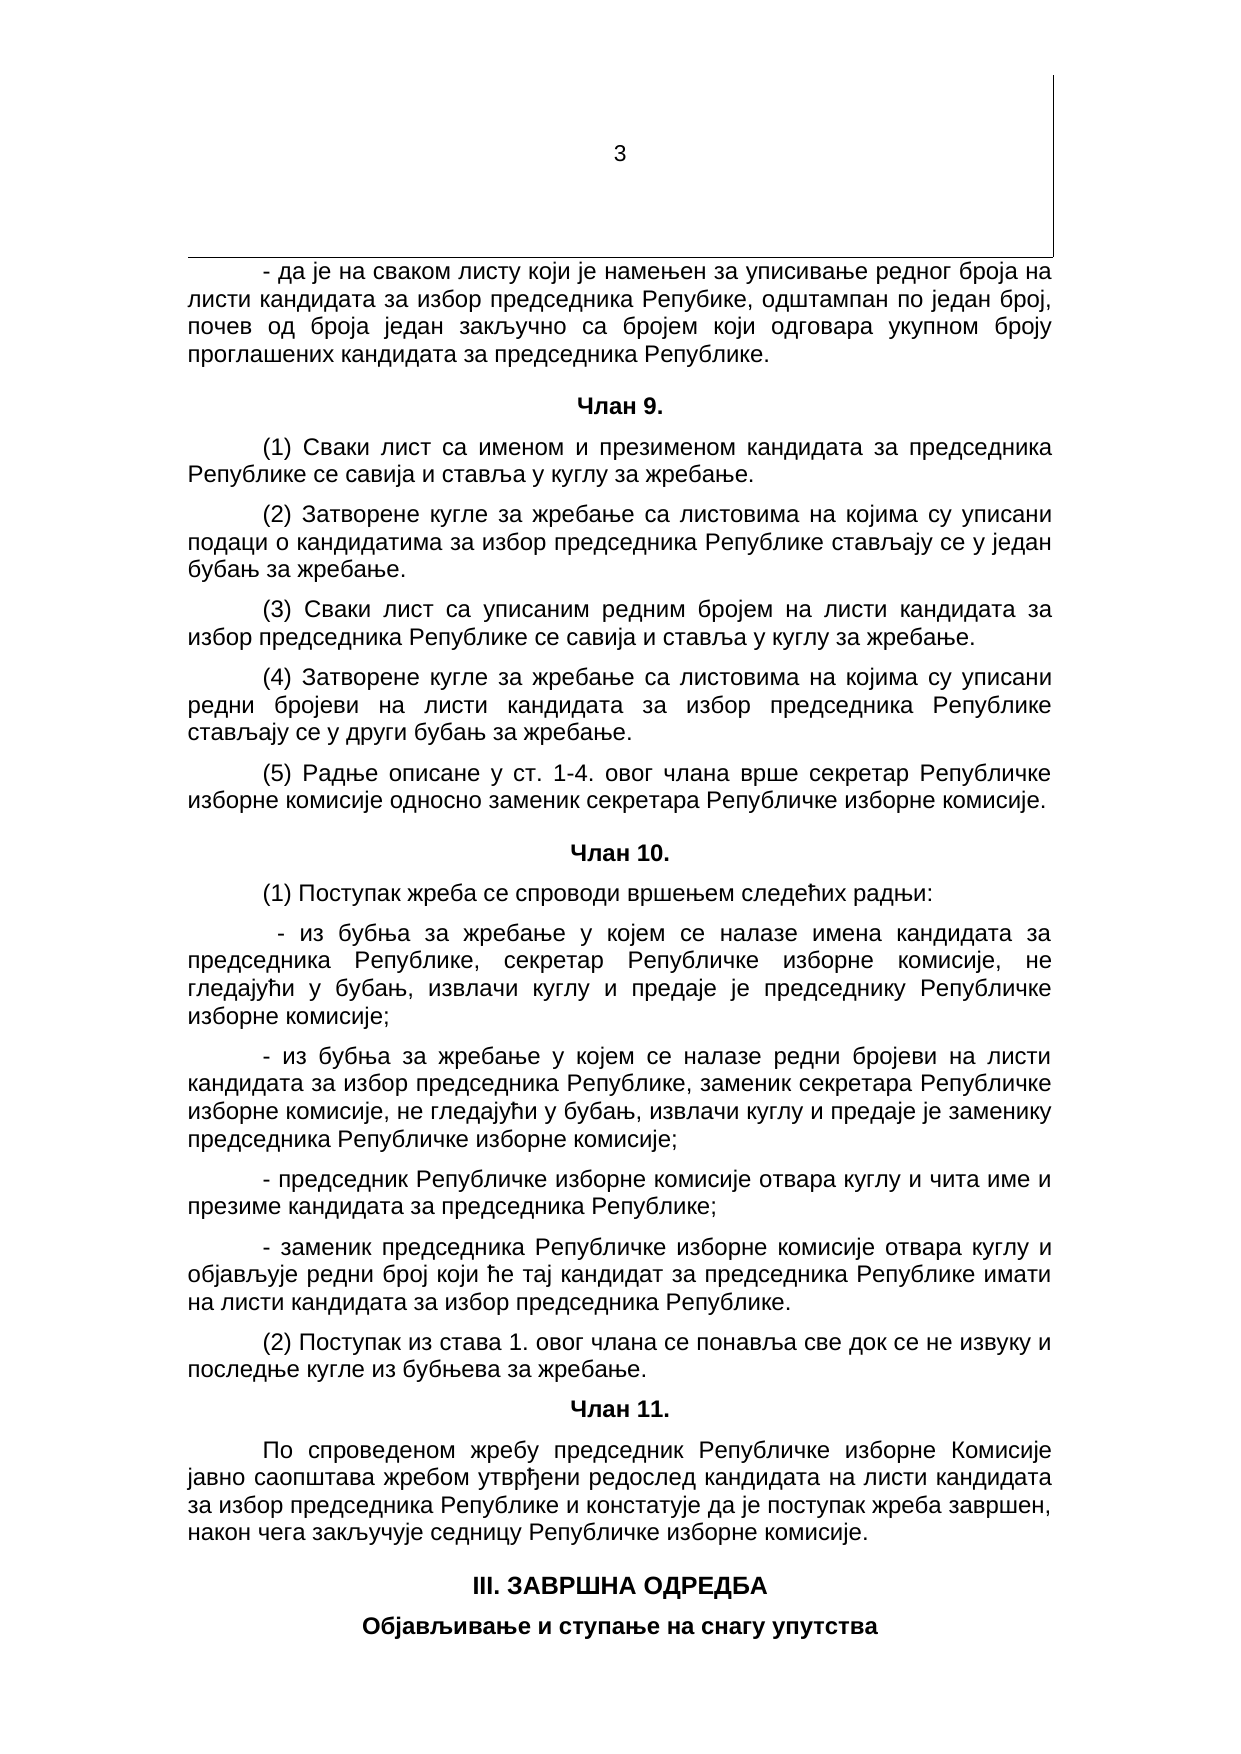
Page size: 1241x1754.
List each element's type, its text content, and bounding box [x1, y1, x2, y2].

text Члан 9. [187, 392, 1053, 420]
text (2) Затворене кугле за жребање са листовима на којима су уписани подаци о кандидатима за избор председника Републике стављају се у један бубањ за жребање. [187, 500, 1053, 583]
text III. ЗАВРШНА ОДРЕДБА [218, 1571, 1023, 1600]
text (1) Поступак жреба се спроводи вршењем следећих радњи: [187, 879, 1053, 906]
text Објављивање и ступање на снагу упутства [187, 1612, 1053, 1640]
text - заменик председника Републичке изборне комисије отвара куглу и објављује редни број који ће тај кандидат за председника Републике имати на листи кандидата за избор председника Републике. [187, 1232, 1053, 1315]
text (4) Затворене кугле за жребање са листовима на којима су уписани редни бројеви на листи кандидата за избор председника Републике стављају се у други бубањ за жребање. [187, 663, 1053, 746]
text - да је на сваком листу који је намењен за уписивање редног броја на листи кандидата за избор председника Репубике, одштампан по један број, почев од броја један закључно са бројем који одговара укупном броју проглашених кандидата за председника Републике. [187, 257, 1053, 367]
text (1) Сваки лист са именом и презименом кандидата за председника Републике се савија и ставља у куглу за жребање. [187, 432, 1053, 488]
text Члан 10. [187, 839, 1053, 866]
text (5) Радње описане у ст. 1-4. овог члана врше секретар Републичке изборне комисије односно заменик секретара Републичке изборне комисије. [187, 758, 1053, 814]
text - из бубња за жребање у којем се налазе редни бројеви на листи кандидата за избор председника Републике, заменик секретара Републичке изборне комисије, не гледајући у бубањ, извлачи куглу и предаје је заменику председника Републичке изборне комисије; [187, 1042, 1053, 1152]
text Члан 11. [187, 1395, 1053, 1423]
text По спроведеном жребу председник Републичке изборне Комисије јавно саопштава жребом утврђени редослед кандидата на листи кандидата за избор председника Републике и констатује да је поступак жреба завршен, након чега закључује седницу Републичке изборне комисије. [187, 1436, 1053, 1546]
text - из бубња за жребање у којем се налазе имена кандидата за председника Републике, секретар Републичке изборне комисије, не гледајући у бубањ, извлачи куглу и предаје је председнику Републичке изборне комисије; [187, 919, 1053, 1029]
text - председник Републичке изборне комисије отвара куглу и чита име и презиме кандидата за председника Републике; [187, 1165, 1053, 1220]
text (3) Сваки лист са уписаним редним бројем на листи кандидата за избор председника Републике се савија и ставља у куглу за жребање. [187, 595, 1053, 651]
text (2) Поступак из става 1. овог члана се понавља све док се не извуку и последње кугле из бубњева за жребање. [187, 1328, 1053, 1383]
